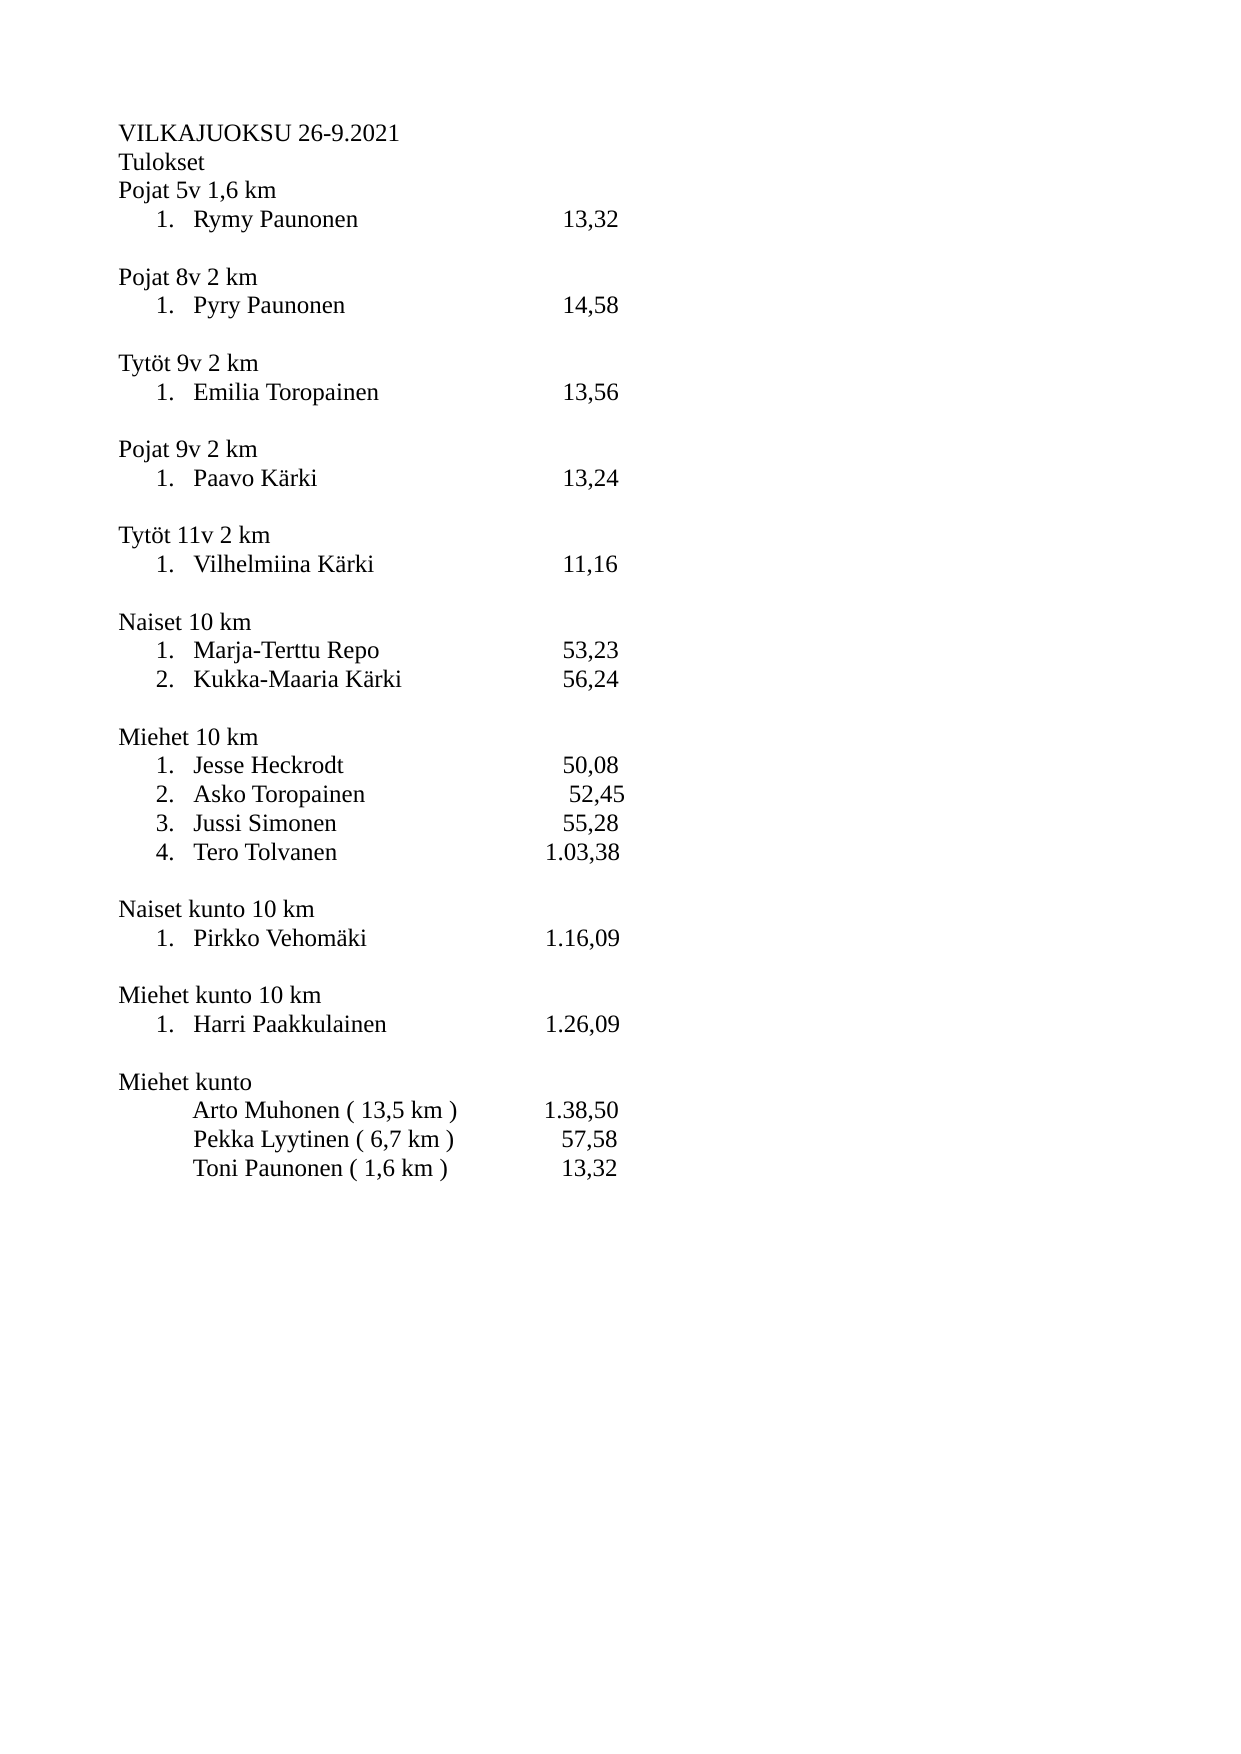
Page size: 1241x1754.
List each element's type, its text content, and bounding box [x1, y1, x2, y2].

list Emilia Toropainen 13,56 [156, 377, 1122, 406]
list Paavo Kärki 13,24 [156, 463, 1122, 492]
list Vilhelmiina Kärki 11,16 [156, 549, 1122, 578]
text Tulokset [118, 147, 1122, 176]
list Jesse Heckrodt 50,08 [156, 751, 1122, 779]
list Tero Tolvanen 1.03,38 [156, 837, 1122, 866]
text Miehet kunto [118, 1067, 1122, 1096]
text Pojat 9v 2 km [118, 434, 1122, 463]
text Naiset 10 km [118, 607, 1122, 636]
text Pekka Lyytinen ( 6,7 km ) 57,58 [118, 1124, 1122, 1153]
text Miehet kunto 10 km [118, 981, 1122, 1009]
text Toni Paunonen ( 1,6 km ) 13,32 [118, 1153, 1122, 1182]
list Marja-Terttu Repo 53,23 [156, 636, 1122, 664]
list Jussi Simonen 55,28 [156, 808, 1122, 837]
text Naiset kunto 10 km [118, 894, 1122, 923]
list Rymy Paunonen 13,32 [156, 204, 1122, 233]
list Pyry Paunonen 14,58 [156, 291, 1122, 319]
list Pirkko Vehomäki 1.16,09 [156, 923, 1122, 952]
text VILKAJUOKSU 26-9.2021 [118, 118, 1122, 147]
list Asko Toropainen 52,45 [156, 779, 1122, 808]
text Tytöt 9v 2 km [118, 348, 1122, 377]
text Miehet 10 km [118, 722, 1122, 751]
text Tytöt 11v 2 km [118, 521, 1122, 549]
text Pojat 8v 2 km [118, 262, 1122, 291]
text Arto Muhonen ( 13,5 km ) 1.38,50 [118, 1096, 1122, 1124]
list Kukka-Maaria Kärki 56,24 [156, 664, 1122, 693]
list Harri Paakkulainen 1.26,09 [156, 1009, 1122, 1038]
text Pojat 5v 1,6 km [118, 176, 1122, 204]
